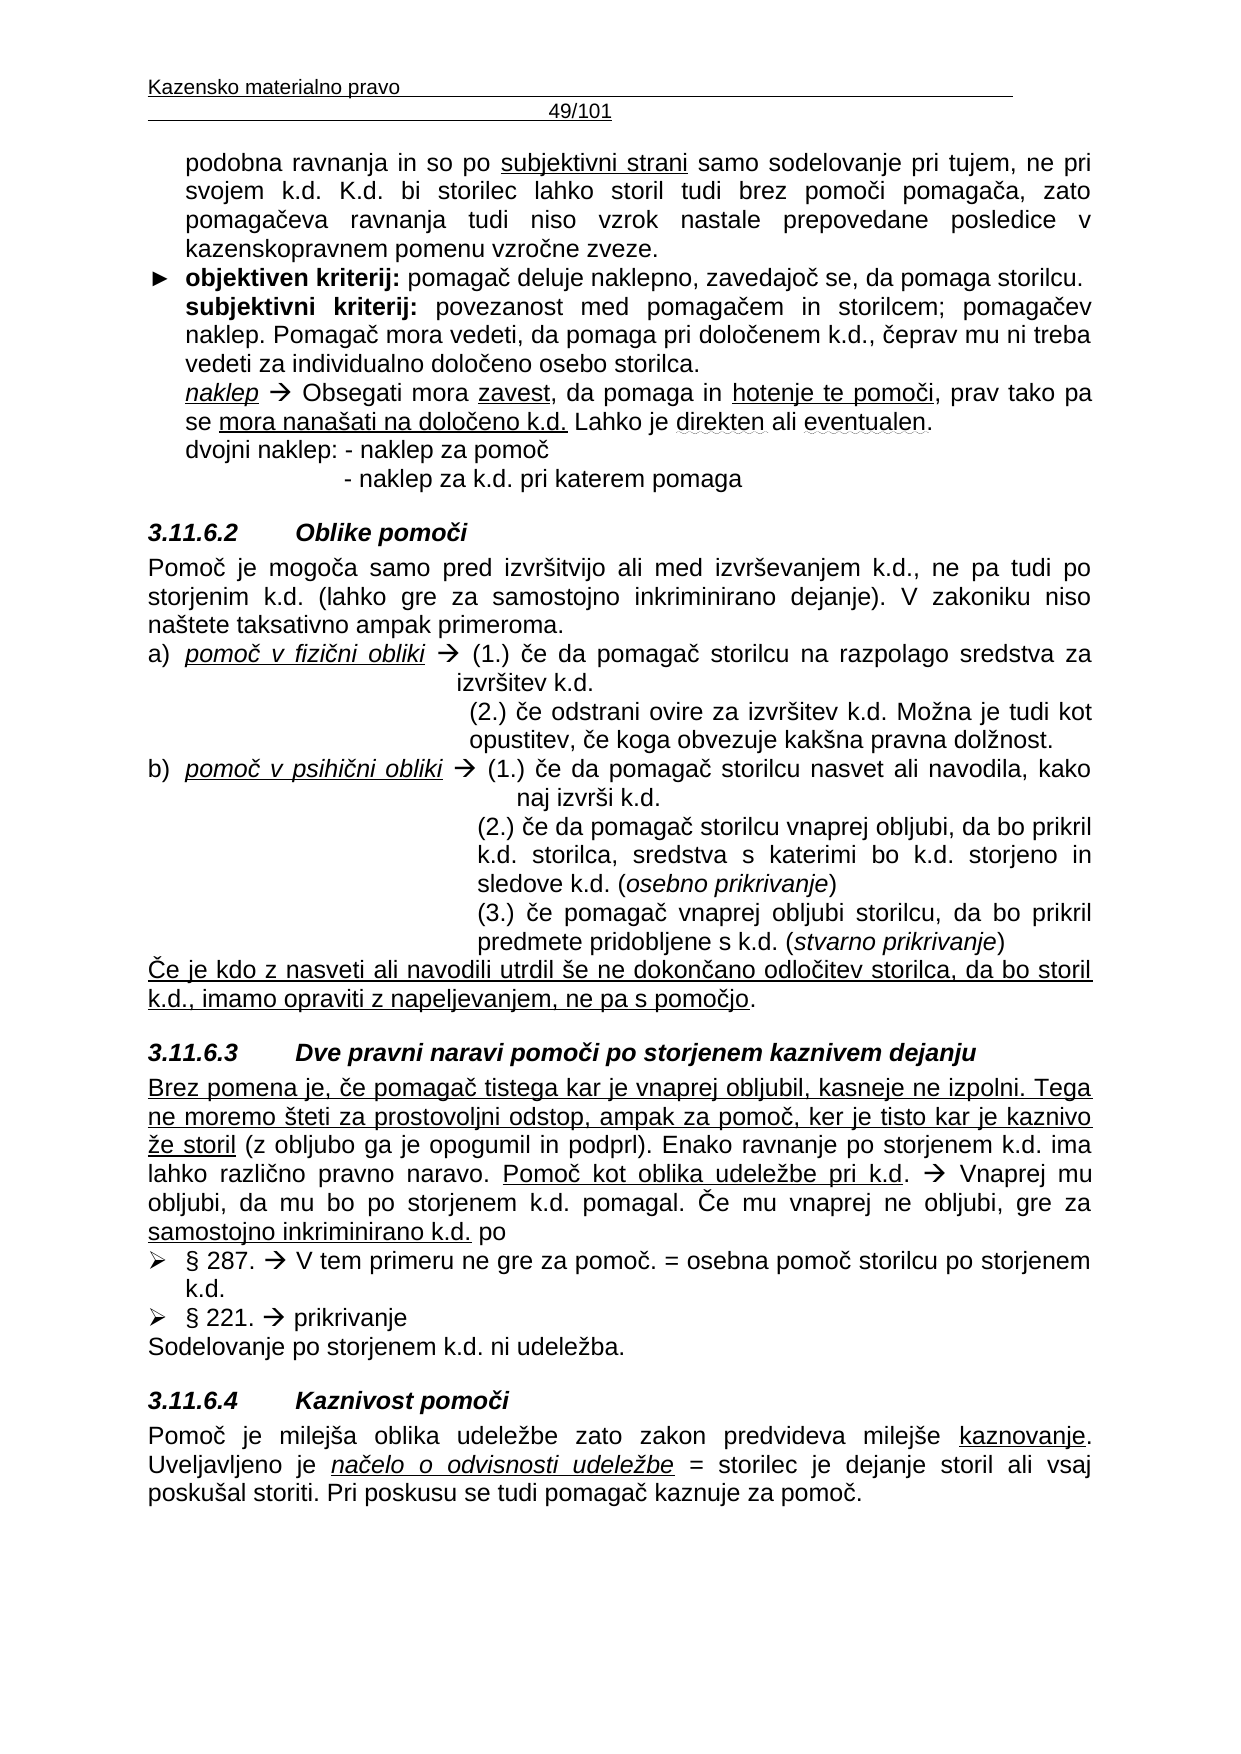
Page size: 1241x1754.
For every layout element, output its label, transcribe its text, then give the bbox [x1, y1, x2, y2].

list pomoč v psihični obliki  (1.) če da pomagač storilcu nasvet ali navodila, kako naj izvrši k.d. [148, 754, 1093, 812]
text Brez pomena je, če pomagač tistega kar je vnaprej obljubil, kasneje ne izpolni. Tega [148, 1073, 1093, 1098]
list pomoč v fizični obliki  (1.) če da pomagač storilcu na razpolago sredstva za izvršitev k.d. [148, 639, 1093, 697]
text (2.) če odstrani ovire za izvršitev k.d. Možna je tudi kot opustitev, če koga obvezuje kakšna pravna dolžnost. [469, 697, 1093, 754]
list § 221.  prikrivanje [148, 1303, 1093, 1332]
text Pomoč je milejša oblika udeležbe zato zakon predvideva milejše kaznovanje. Uveljavljeno je načelo o odvisnosti udeležbe = storilec je dejanje storil ali vsaj poskušal storiti. Pri poskusu se tudi pomagač kaznuje za pomoč. [148, 1421, 1093, 1507]
text (2.) če da pomagač storilcu vnaprej obljubi, da bo prikril k.d. storilca, sredstva s katerimi bo k.d. storjeno in sledove k.d. (osebno prikrivanje) [477, 812, 1093, 898]
text subjektivni kriterij: povezanost med pomagačem in storilcem; pomagačev naklep. Pomagač mora vedeti, da pomaga pri določenem k.d., čeprav mu ni treba vedeti za individualno določeno osebo storilca. [185, 291, 1093, 378]
subtitle Oblike pomoči [148, 518, 1093, 547]
text Če je kdo z nasveti ali navodili utrdil še ne dokončano odločitev storilca, da bo storil [148, 956, 1093, 980]
list § 287.  V tem primeru ne gre za pomoč. = osebna pomoč storilcu po storjenem k.d. [148, 1246, 1093, 1303]
text že storil (z obljubo ga je opogumil in podprl). Enako ravnanje po storjenem k.d. ima lahko različno pravno naravo. Pomoč kot oblika udeležbe pri k.d.  Vnaprej mu obljubi, da mu bo po storjenem k.d. pomagal. Če mu vnaprej ne obljubi, gre za samostojno inkriminirano k.d. po [148, 1128, 1093, 1246]
list objektiven kriterij: pomagač deluje naklepno, zavedajoč se, da pomaga storilcu. [148, 263, 1093, 291]
text (3.) če pomagač vnaprej obljubi storilcu, da bo prikril predmete pridobljene s k.d. (stvarno prikrivanje) [477, 898, 1093, 956]
subtitle Kaznivost pomoči [148, 1386, 1093, 1414]
list podobna ravnanja in so po subjektivni strani samo sodelovanje pri tujem, ne pri svojem k.d. K.d. bi storilec lahko storil tudi brez pomoči pomagača, zato pomagačeva ravnanja tudi niso vzrok nastale prepovedane posledice v kazenskopravnem pomenu vzročne zveze. [148, 148, 1093, 263]
text naklep  Obsegati mora zavest, da pomaga in hotenje te pomoči, prav tako pa se mora nanašati na določeno k.d. Lahko je direkten ali eventualen. [185, 378, 1093, 435]
text Sodelovanje po storjenem k.d. ni udeležba. [148, 1332, 1093, 1361]
text dvojni naklep: - naklep za pomoč [185, 435, 1093, 464]
text ne moremo šteti za prostovoljni odstop, ampak za pomoč, ker je tisto kar je kaznivo [148, 1099, 1093, 1127]
subtitle Dve pravni naravi pomoči po storjenem kaznivem dejanju [148, 1038, 1093, 1067]
text k.d., imamo opraviti z napeljevanjem, ne pa s pomočjo. [148, 982, 1093, 1013]
text Pomoč je mogoča samo pred izvršitvijo ali med izvrševanjem k.d., ne pa tudi po storjenim k.d. (lahko gre za samostojno inkriminirano dejanje). V zakoniku niso naštete taksativno ampak primeroma. [148, 553, 1093, 639]
text - naklep za k.d. pri katerem pomaga [185, 464, 1093, 493]
